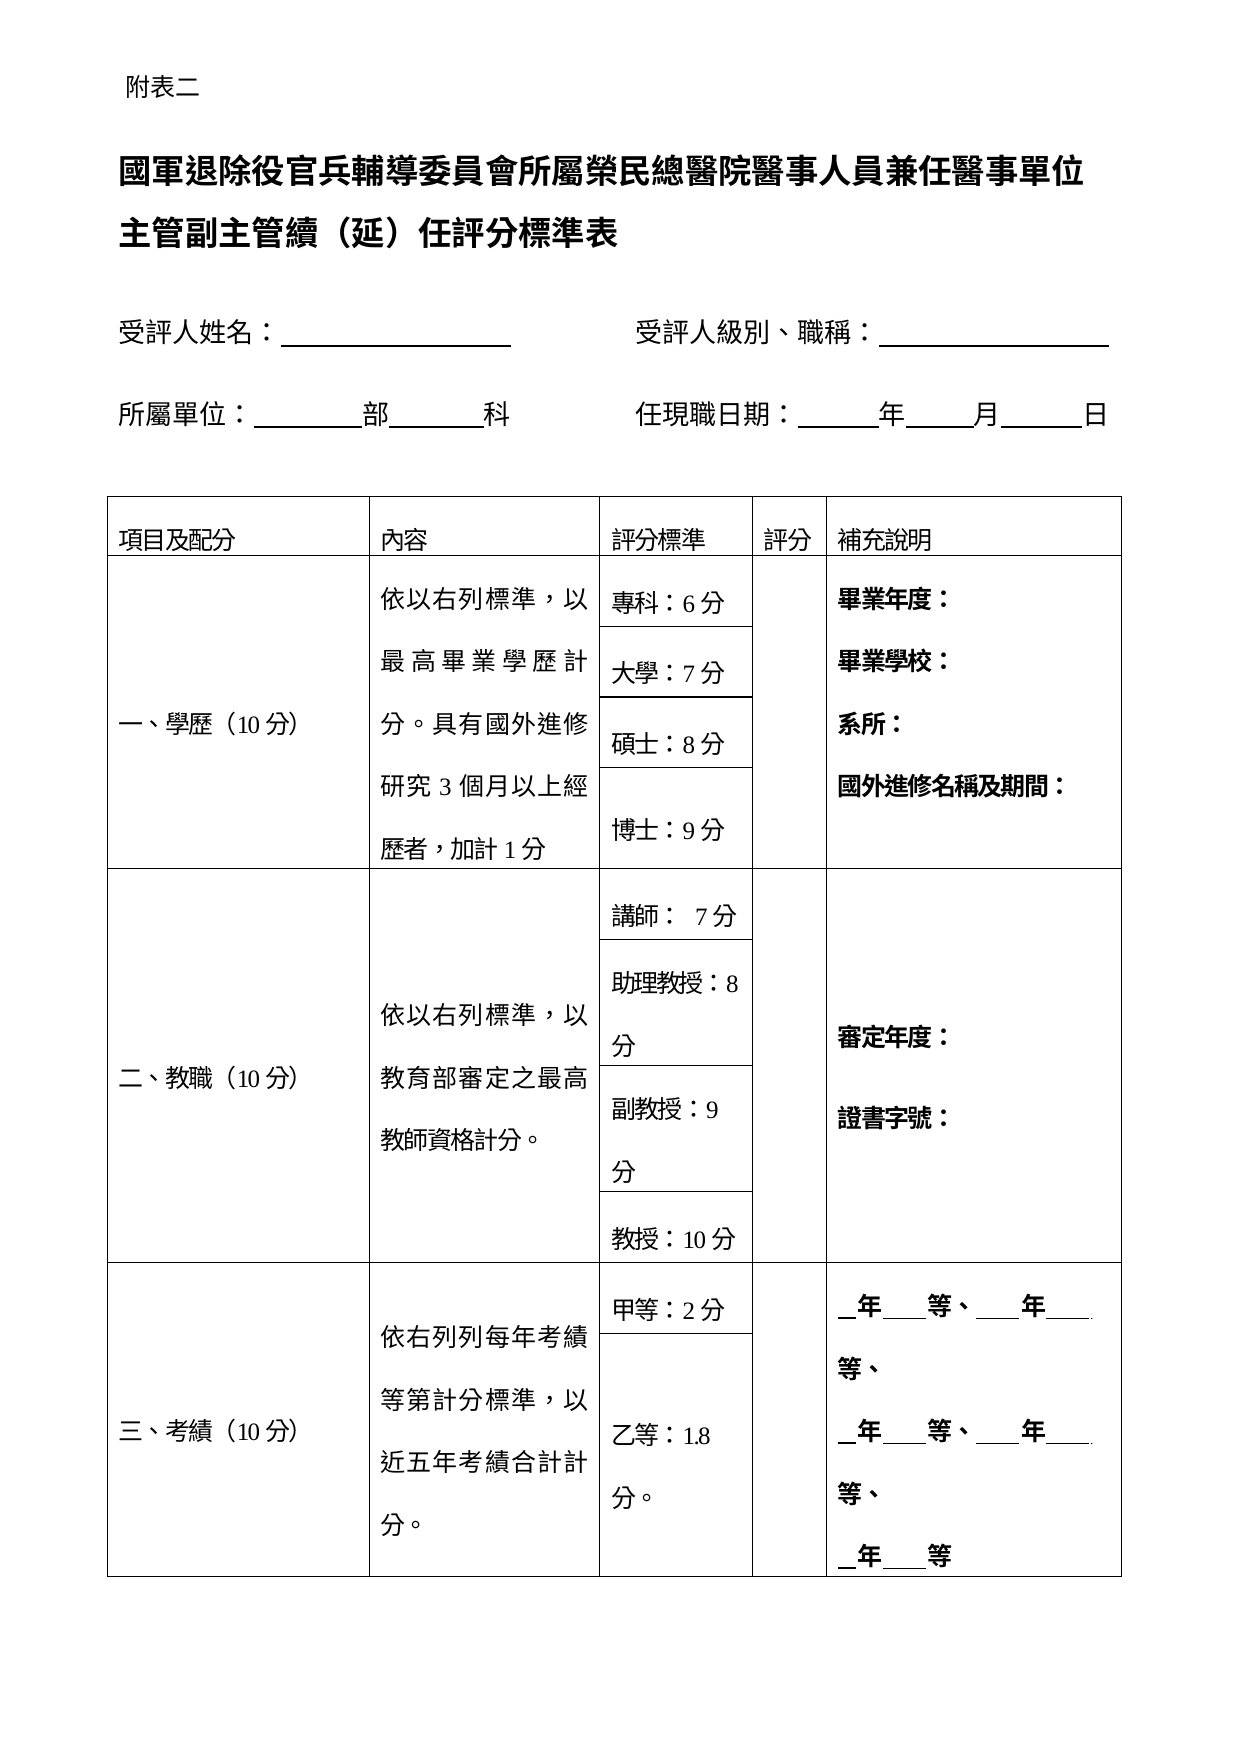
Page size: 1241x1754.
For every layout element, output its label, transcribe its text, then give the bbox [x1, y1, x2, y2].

table_header 內容 [370, 497, 599, 555]
table_cell 碩士：8分 [600, 698, 752, 767]
text 受評人姓名： 受評人級別、職稱： [118, 289, 1122, 352]
table_cell 一、學歷（10分） [108, 556, 369, 868]
table_cell 依右列列每年考績等第計分標準，以近五年考績合計計分。 [370, 1263, 599, 1576]
table_cell 甲等：2分 [600, 1263, 752, 1333]
table_cell [753, 556, 826, 868]
table_cell 依以右列標準，以最高畢業學歷計分。具有國外進修研究3個月以上經歷者，加計1分 [370, 556, 599, 868]
table_cell [753, 869, 826, 1262]
table_cell 大學：7分 [600, 627, 752, 696]
table_cell 年 等、 年 等、 年 等、 年 等、 年 等 [827, 1263, 1121, 1576]
table_header 評分標準 [600, 497, 752, 555]
table_cell 二、教職（10分） [108, 869, 369, 1262]
table_cell 依以右列標準，以教育部審定之最高教師資格計分。 [370, 869, 599, 1262]
text 附表二 [126, 68, 288, 104]
table_header 評分 [753, 497, 826, 555]
table_cell 審定年度： 證書字號： [827, 869, 1121, 1262]
text [126, 104, 288, 124]
table_cell 專科：6分 [600, 556, 752, 626]
table_cell [753, 1263, 826, 1576]
text 主管副主管續（延）任評分標準表 [118, 189, 1122, 252]
table_cell 講師： 7分 [600, 869, 752, 939]
table_cell 三、考績（10分） [108, 1263, 369, 1576]
table_cell 副教授：9分 [600, 1066, 752, 1191]
text 所屬單位： 部 科 任現職日期： 年 月 日 [118, 371, 1122, 433]
table_cell 博士：9分 [600, 768, 752, 868]
table_cell 畢業年度： 畢業學校： 系所： 國外進修名稱及期間： [827, 556, 1121, 868]
table_header 補充說明 [827, 497, 1121, 555]
table_cell 乙等：1.8分。 [600, 1334, 752, 1576]
table_cell 教授：10分 [600, 1192, 752, 1262]
table_header 項目及配分 [108, 497, 369, 555]
text 國軍退除役官兵輔導委員會所屬榮民總醫院醫事人員兼任醫事單位 [118, 127, 1122, 189]
table_cell 助理教授：8分 [600, 940, 752, 1065]
